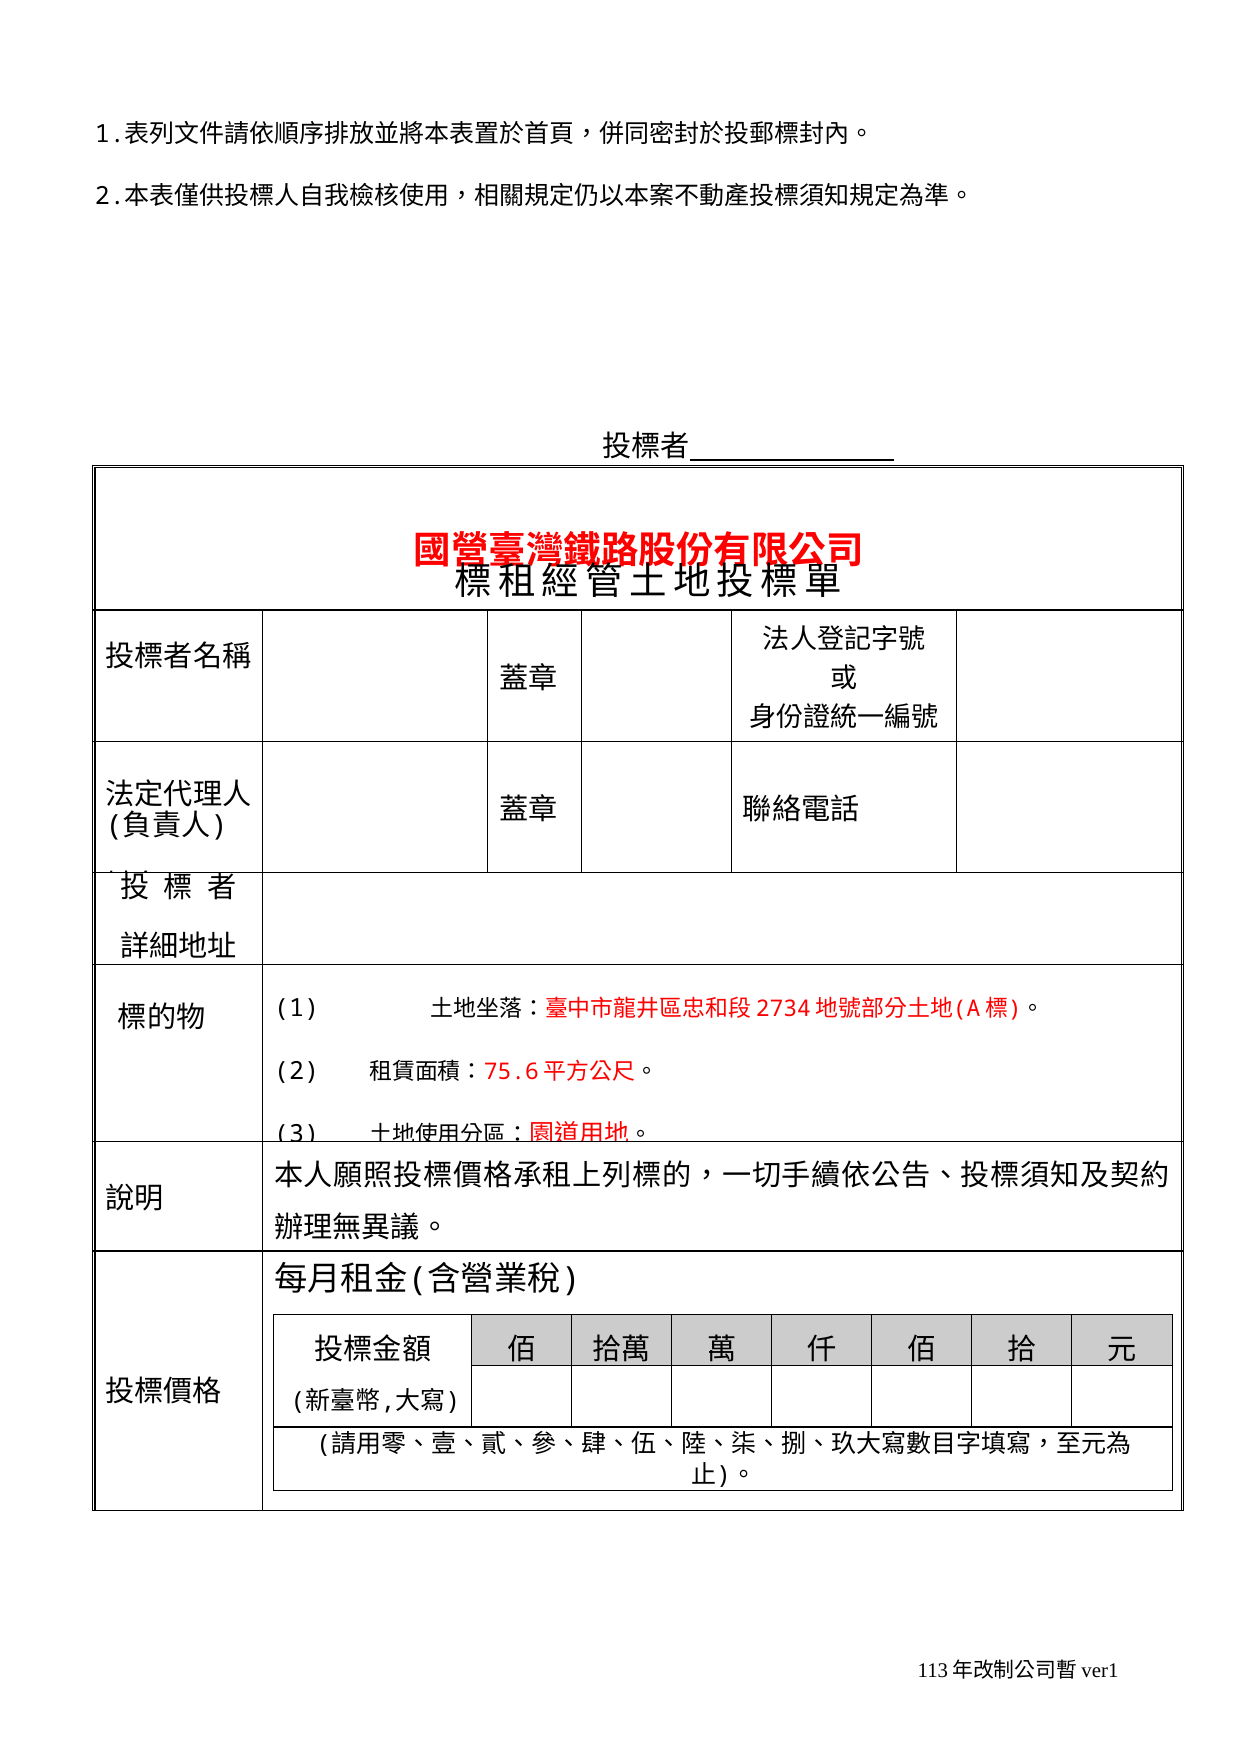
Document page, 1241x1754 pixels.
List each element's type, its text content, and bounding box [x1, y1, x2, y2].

table_cell [472, 1366, 571, 1426]
table_cell 投標價格 [96, 1252, 262, 1509]
table_header 元 [1072, 1315, 1172, 1365]
table_header 拾萬 [572, 1315, 671, 1365]
text 2.本表僅供投標人自我檢核使用，相關規定仍以本案不動產投標須知規定為準。 [94, 152, 1152, 214]
table_cell [972, 1366, 1071, 1426]
table_cell [263, 742, 487, 872]
table_cell 法定代理人(負責人) 姓名 [96, 742, 262, 872]
table_cell [772, 1366, 871, 1426]
table_cell 投 標 者 詳細地址 [96, 873, 262, 964]
text 1.表列文件請依順序排放並將本表置於首頁，併同密封於投郵標封內。 [94, 89, 1152, 152]
table_cell [672, 1366, 771, 1426]
table_header 投標金額 (新臺幣,大寫) [274, 1315, 471, 1426]
table_cell [957, 742, 1181, 872]
text 投標者 [344, 402, 1152, 464]
table_cell [582, 742, 731, 872]
table_cell 標的物 [96, 965, 262, 1141]
table_cell [582, 611, 731, 741]
table_cell 本人願照投標價格承租上列標的，一切手續依公告、投標須知及契約辦理無異議。 [263, 1142, 1181, 1250]
table_header 仟 [772, 1315, 871, 1365]
table_cell 蓋章 [488, 611, 581, 741]
table_header 萬 [672, 1315, 771, 1365]
table_cell (請用零、壹、貳、參、肆、伍、陸、柒、捌、玖大寫數目字填寫，至元為止)。 [274, 1428, 1172, 1490]
table_cell 說明 [96, 1142, 262, 1250]
table_cell 聯絡電話 [732, 742, 956, 872]
table_cell 投標者名稱 [96, 611, 262, 741]
table_cell [263, 873, 1181, 964]
table_header 佰 [472, 1315, 571, 1365]
table_header 拾 [972, 1315, 1071, 1365]
table_header 佰 [872, 1315, 971, 1365]
table_cell 蓋章 [488, 742, 581, 872]
table_cell [957, 611, 1181, 741]
table_cell 法人登記字號 或 身份證統一編號 [732, 611, 956, 741]
table_cell [1072, 1366, 1172, 1426]
table_cell [872, 1366, 971, 1426]
table_cell 每月租金(含營業稅) [263, 1252, 1181, 1509]
table_cell [572, 1366, 671, 1426]
table_header 國營臺灣鐵路股份有限公司 標租經管土地投標單 [96, 468, 1181, 609]
table_cell [263, 611, 487, 741]
table_cell 土地坐落：臺中市龍井區忠和段2734地號部分土地(A標)。 租賃面積：75.6平方公尺。 土地使用分區：園道用地。 [263, 965, 1181, 1141]
